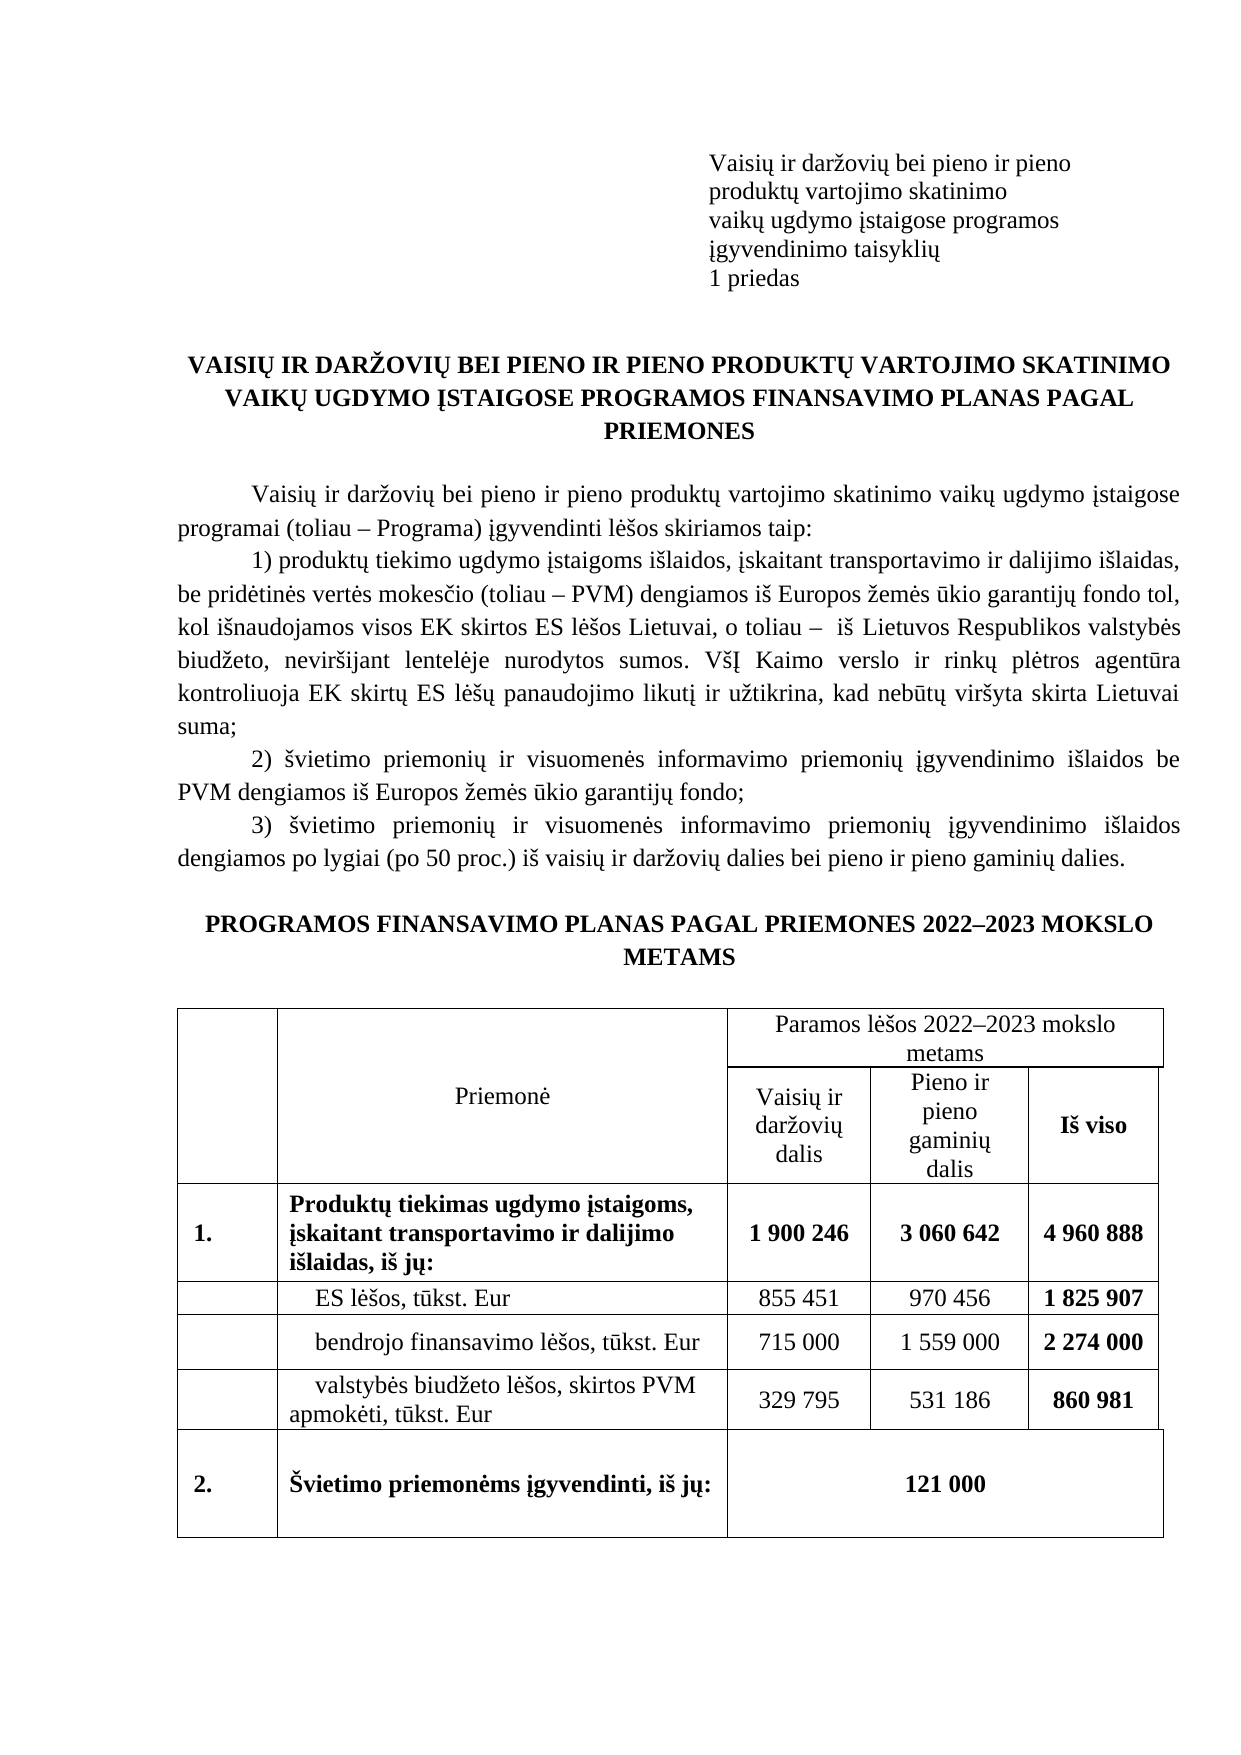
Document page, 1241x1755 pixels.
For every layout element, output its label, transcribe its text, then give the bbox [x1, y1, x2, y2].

table_cell valstybės biudžeto lėšos, skirtos PVM apmokėti, tūkst. Eur [278, 1370, 727, 1429]
table_cell 531 186 [871, 1370, 1028, 1429]
table_cell 2. [178, 1430, 277, 1537]
text Vaisių ir daržovių bei pieno ir pieno produktų vartojimo skatinimo vaikų ugdymo įstaigose programai (toliau – Programa) įgyvendinti lėšos skiriamos taip: [177, 479, 1181, 541]
table_cell 2 274 000 [1029, 1315, 1158, 1368]
table_cell 1 900 246 [728, 1184, 870, 1281]
table_cell ES lėšos, tūkst. Eur [278, 1282, 727, 1314]
table_cell 121 000 [728, 1430, 1163, 1537]
table_header Priemonė [278, 1009, 727, 1182]
table_header Paramos lėšos 2022–2023 mokslo metams [728, 1009, 1163, 1066]
text 3) švietimo priemonių ir visuomenės informavimo priemonių įgyvendinimo išlaidos dengiamos po lygiai (po 50 proc.) iš vaisių ir daržovių dalies bei pieno ir pieno gaminių dalies. [177, 810, 1181, 872]
table_cell [1159, 1281, 1163, 1314]
table_cell 4 960 888 [1029, 1184, 1158, 1281]
table_header [178, 1009, 277, 1182]
text PROGRAMOS FINANSAVIMO PLANAS PAGAL PRIEMONES 2022–2023 MOKSLO METAMS [177, 909, 1181, 971]
table_cell Pieno ir pieno gaminių dalis [871, 1068, 1028, 1182]
table_cell 860 981 [1029, 1370, 1158, 1429]
text Vaisių ir daržovių bei pieno ir pieno [177, 148, 1181, 176]
text įgyvendinimo taisyklių [177, 234, 1181, 263]
text produktų vartojimo skatinimo [177, 176, 1181, 205]
table_cell [178, 1370, 277, 1429]
table_cell 715 000 [728, 1315, 870, 1368]
table_cell [1159, 1369, 1163, 1429]
table_cell 3 060 642 [871, 1184, 1028, 1281]
table_cell [1159, 1183, 1163, 1281]
table_cell 970 456 [871, 1282, 1028, 1314]
table_cell [1159, 1314, 1163, 1368]
text 1 priedas [177, 263, 1181, 291]
text 2) švietimo priemonių ir visuomenės informavimo priemonių įgyvendinimo išlaidos be PVM dengiamos iš Europos žemės ūkio garantijų fondo; [177, 744, 1181, 806]
text VAISIŲ IR DARŽOVIŲ BEI PIENO IR PIENO PRODUKTŲ VARTOJIMO SKATINIMO VAIKŲ UGDYMO ĮSTAIGOSE PROGRAMOS FINANSAVIMO PLANAS PAGAL PRIEMONES [177, 350, 1181, 445]
table_cell [178, 1315, 277, 1368]
table_cell 1. [178, 1184, 277, 1281]
table_cell Švietimo priemonėms įgyvendinti, iš jų: [278, 1430, 727, 1537]
table_cell 1 559 000 [871, 1315, 1028, 1368]
table_cell [1159, 1068, 1163, 1182]
table_cell [178, 1282, 277, 1314]
table_cell Vaisių ir daržovių dalis [728, 1068, 870, 1182]
table_cell 1 825 907 [1029, 1282, 1158, 1314]
table_cell 329 795 [728, 1370, 870, 1429]
table_cell bendrojo finansavimo lėšos, tūkst. Eur [278, 1315, 727, 1368]
text 1) produktų tiekimo ugdymo įstaigoms išlaidos, įskaitant transportavimo ir dalijimo išlaidas, be pridėtinės vertės mokesčio (toliau – PVM) dengiamos iš Europos žemės ūkio garantijų fondo tol, kol išnaudojamos visos EK skirtos ES lėšos Lietuvai, o toliau – iš Lietuvos Respublikos valstybės biudžeto, neviršijant lentelėje nurodytos sumos. VšĮ Kaimo verslo ir rinkų plėtros agentūra kontroliuoja EK skirtų ES lėšų panaudojimo likutį ir užtikrina, kad nebūtų viršyta skirta Lietuvai suma; [177, 546, 1181, 739]
table_cell Produktų tiekimas ugdymo įstaigoms, įskaitant transportavimo ir dalijimo išlaidas, iš jų: [278, 1184, 727, 1281]
text vaikų ugdymo įstaigose programos [177, 205, 1181, 234]
table_cell Iš viso [1029, 1068, 1158, 1182]
table_cell 855 451 [728, 1282, 870, 1314]
